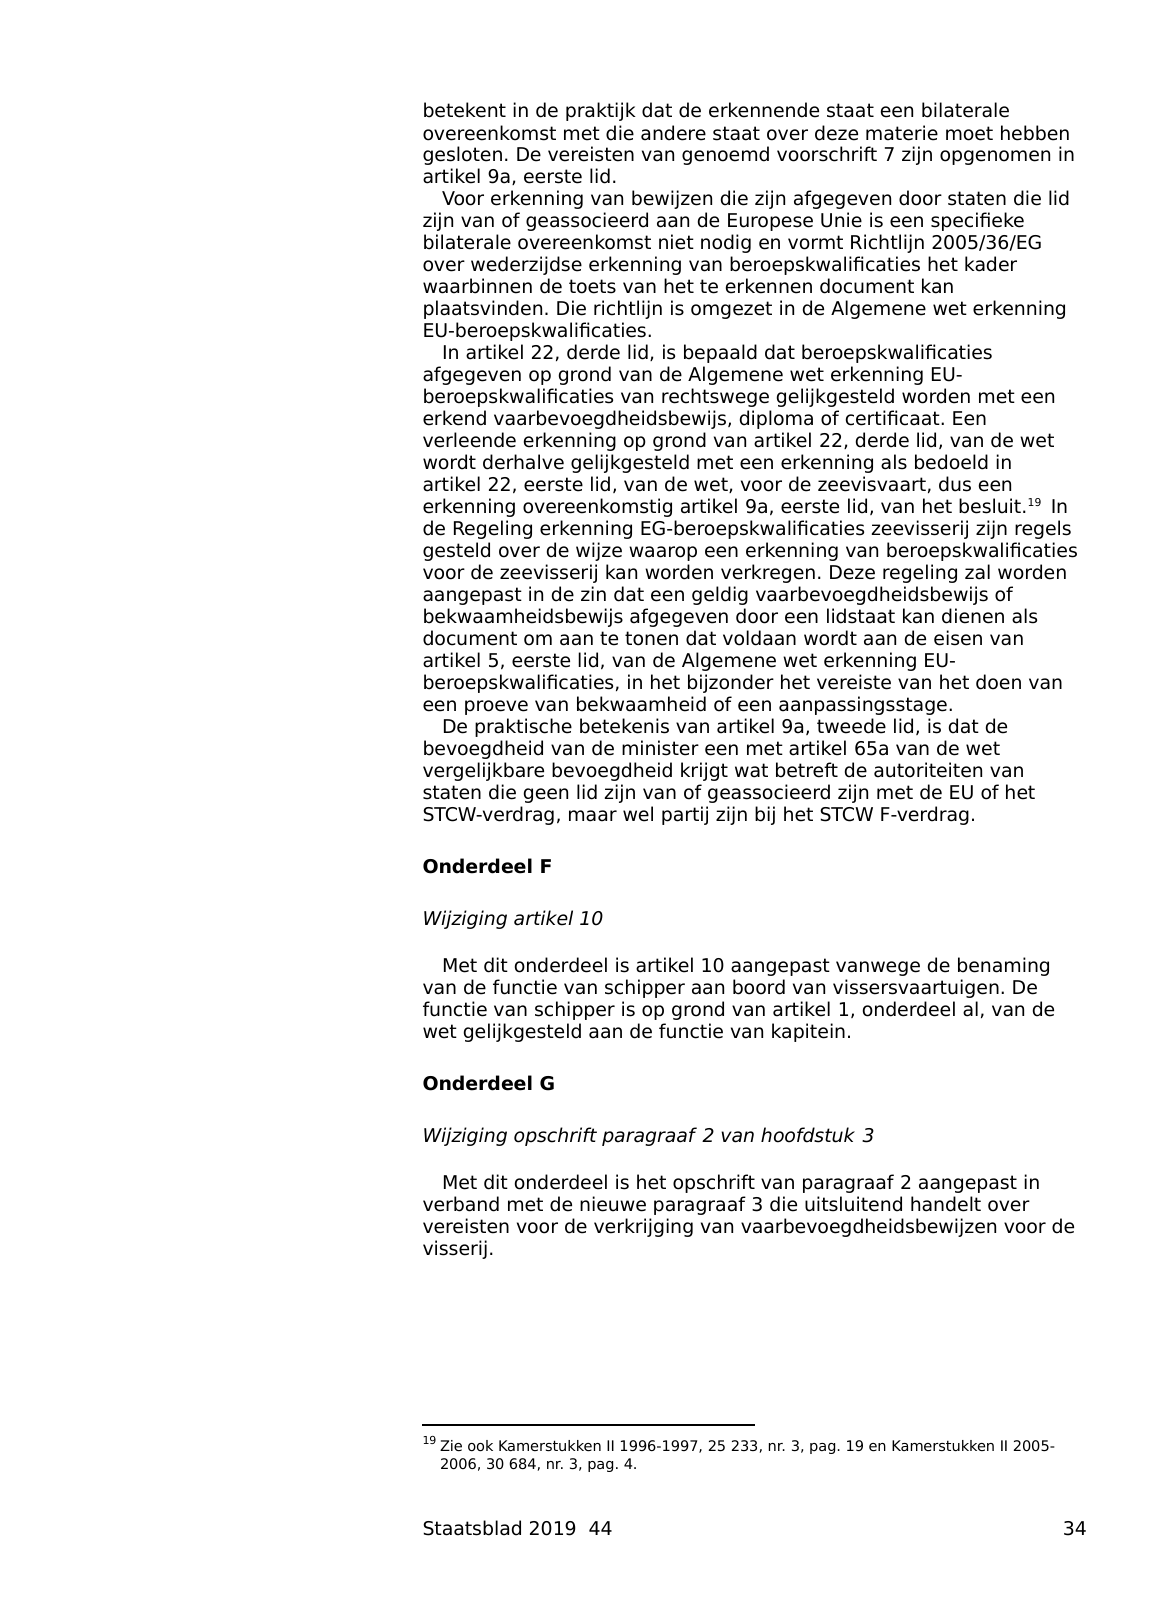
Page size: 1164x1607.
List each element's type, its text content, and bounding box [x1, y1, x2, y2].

text De praktische betekenis van artikel 9a, tweede lid, is dat de bevoegdheid van de minister een met artikel 65a van de wet vergelijkbare bevoegdheid krijgt wat betreft de autoriteiten van staten die geen lid zijn van of geassocieerd zijn met de EU of het STCW-verdrag, maar wel partij zijn bij het STCW F-verdrag. [422, 716, 1087, 826]
subtitle Wijziging artikel 10 [422, 908, 1087, 930]
text In artikel 22, derde lid, is bepaald dat beroepskwalificaties afgegeven op grond van de Algemene wet erkenning EU-beroepskwalificaties van rechtswege gelijkgesteld worden met een erkend vaarbevoegdheidsbewijs, diploma of certificaat. Een verleende erkenning op grond van artikel 22, derde lid, van de wet wordt derhalve gelijkgesteld met een erkenning als bedoeld in artikel 22, eerste lid, van de wet, voor de zeevisvaart, dus een erkenning overeenkomstig artikel 9a, eerste lid, van het besluit. In de Regeling erkenning EG-beroepskwalificaties zeevisserij zijn regels gesteld over de wijze waarop een erkenning van beroepskwalificaties voor de zeevisserij kan worden verkregen. Deze regeling zal worden aangepast in de zin dat een geldig vaarbevoegdheidsbewijs of bekwaamheidsbewijs afgegeven door een lidstaat kan dienen als document om aan te tonen dat voldaan wordt aan de eisen van artikel 5, eerste lid, van de Algemene wet erkenning EU-beroepskwalificaties, in het bijzonder het vereiste van het doen van een proeve van bekwaamheid of een aanpassingsstage. [422, 342, 1087, 716]
text betekent in de praktijk dat de erkennende staat een bilaterale overeenkomst met die andere staat over deze materie moet hebben gesloten. De vereisten van genoemd voorschrift 7 zijn opgenomen in artikel 9a, eerste lid. [422, 100, 1087, 188]
text Zie ook Kamerstukken II 1996-1997, 25 233, nr. 3, pag. 19 en Kamerstukken II 2005-2006, 30 684, nr. 3, pag. 4. [422, 1434, 1087, 1473]
subtitle Onderdeel G [422, 1073, 1087, 1094]
subtitle Onderdeel F [422, 856, 1087, 878]
subtitle Wijziging opschrift paragraaf 2 van hoofdstuk 3 [422, 1124, 1087, 1147]
text Voor erkenning van bewijzen die zijn afgegeven door staten die lid zijn van of geassocieerd aan de Europese Unie is een specifieke bilaterale overeenkomst niet nodig en vormt Richtlijn 2005/36/EG over wederzijdse erkenning van beroepskwalificaties het kader waarbinnen de toets van het te erkennen document kan plaatsvinden. Die richtlijn is omgezet in de Algemene wet erkenning EU-beroepskwalificaties. [422, 188, 1087, 342]
text Met dit onderdeel is het opschrift van paragraaf 2 aangepast in verband met de nieuwe paragraaf 3 die uitsluitend handelt over vereisten voor de verkrijging van vaarbevoegdheidsbewijzen voor de visserij. [422, 1172, 1087, 1259]
text Met dit onderdeel is artikel 10 aangepast vanwege de benaming van de functie van schipper aan boord van vissersvaartuigen. De functie van schipper is op grond van artikel 1, onderdeel al, van de wet gelijkgesteld aan de functie van kapitein. [422, 955, 1087, 1043]
